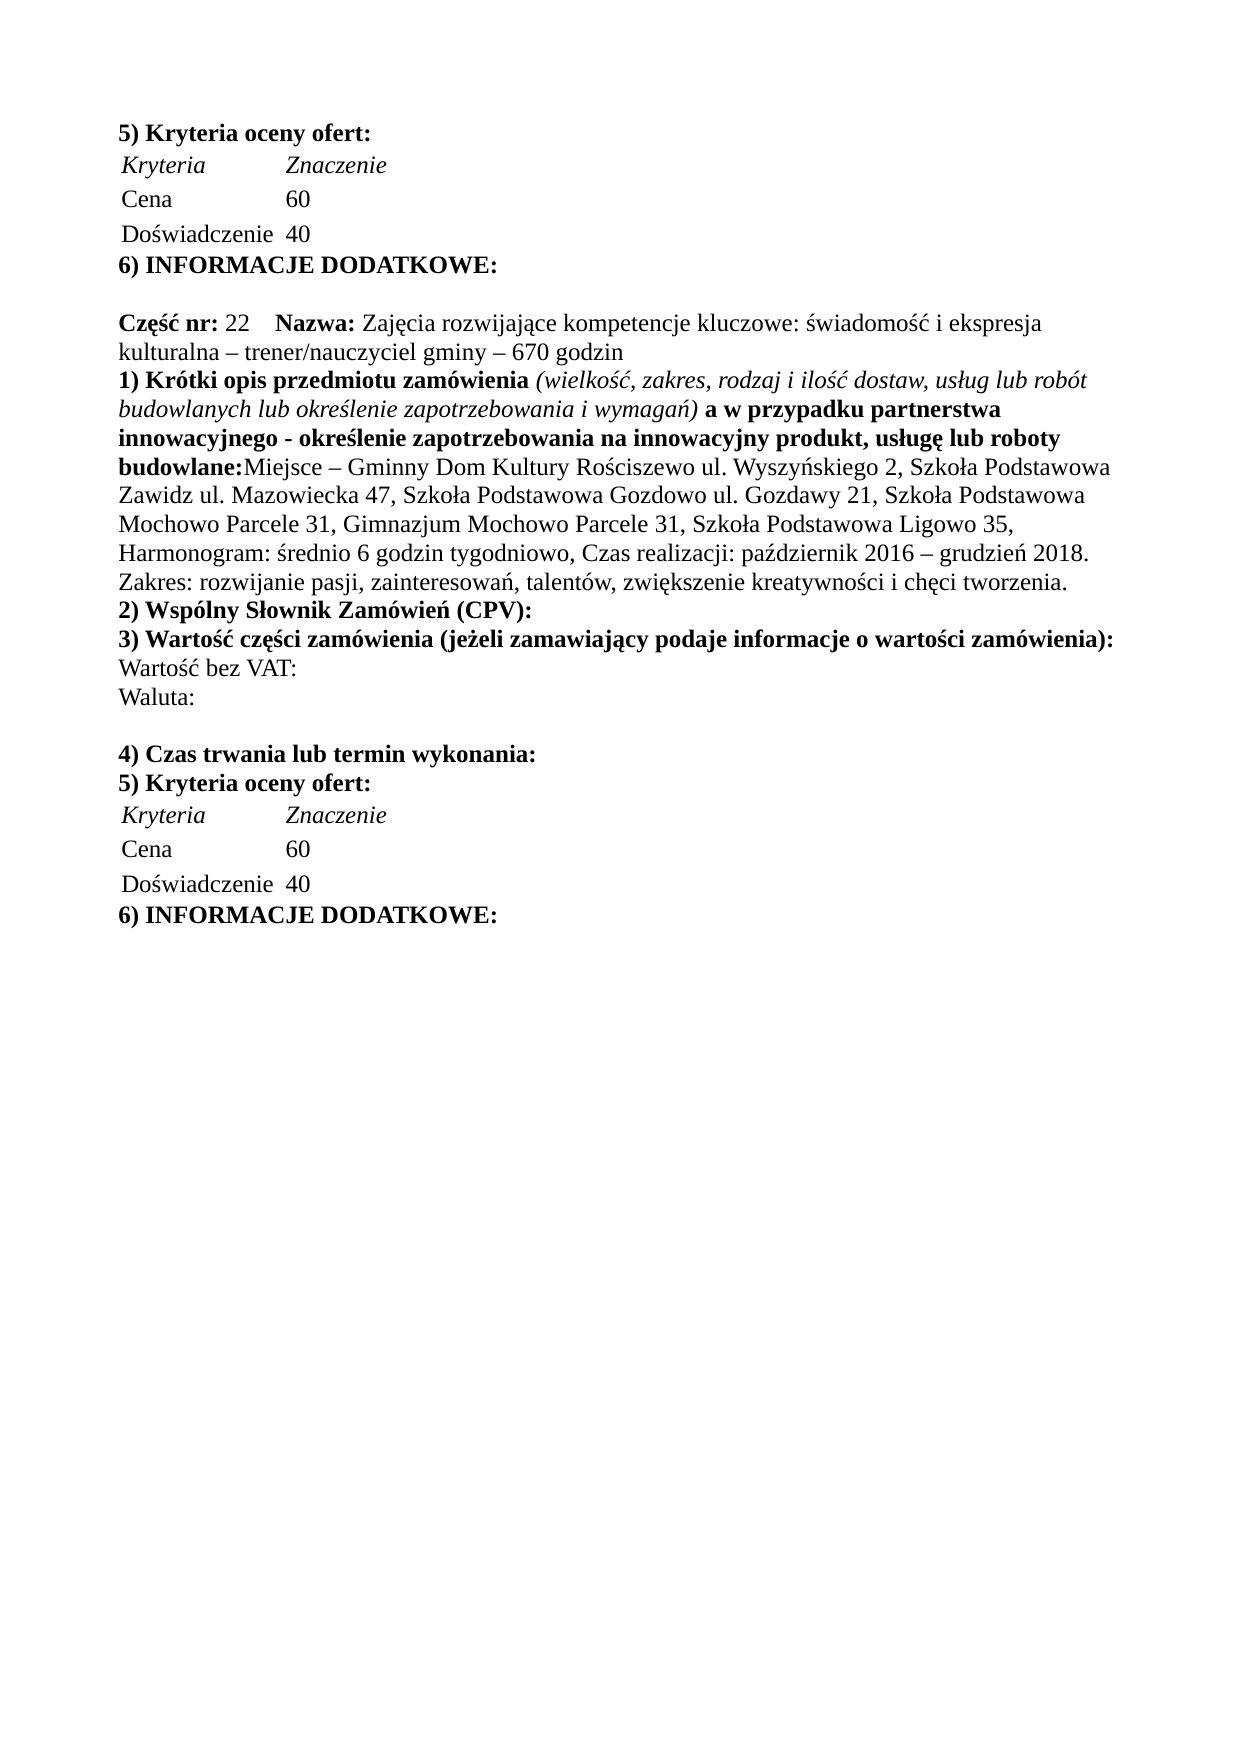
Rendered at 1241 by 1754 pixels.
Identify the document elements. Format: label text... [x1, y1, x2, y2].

table_cell 40 [283, 866, 399, 901]
table_header Kryteria [118, 147, 282, 181]
text 5) Kryteria oceny ofert: [118, 118, 1122, 147]
table_header Kryteria [118, 797, 282, 831]
text 1) Krótki opis przedmiotu zamówienia (wielkość, zakres, rodzaj i ilość dostaw, usług lub robót budowlanych lub określenie zapotrzebowania i wymagań) a w przypadku partnerstwa innowacyjnego - określenie zapotrzebowania na innowacyjny produkt, usługę lub roboty budowlane:Miejsce – Gminny Dom Kultury Rościszewo ul. Wyszyńskiego 2, Szkoła Podstawowa Zawidz ul. Mazowiecka 47, Szkoła Podstawowa Gozdowo ul. Gozdawy 21, Szkoła Podstawowa Mochowo Parcele 31, Gimnazjum Mochowo Parcele 31, Szkoła Podstawowa Ligowo 35, Harmonogram: średnio 6 godzin tygodniowo, Czas realizacji: październik 2016 – grudzień 2018. Zakres: rozwijanie pasji, zainteresowań, talentów, zwiększenie kreatywności i chęci tworzenia. 2) Wspólny Słownik Zamówień (CPV): 3) Wartość części zamówienia (jeżeli zamawiający podaje informacje o wartości zamówienia): Wartość bez VAT: Waluta: [118, 366, 1122, 711]
text Część nr: 22 Nazwa: Zajęcia rozwijające kompetencje kluczowe: świadomość i ekspresja kulturalna – trener/nauczyciel gminy – 670 godzin [118, 308, 1122, 366]
table_cell 60 [283, 181, 399, 216]
text 6) INFORMACJE DODATKOWE: [118, 251, 1122, 279]
table_cell 40 [283, 216, 399, 251]
table_header Znaczenie [283, 797, 399, 831]
table_cell Cena [118, 181, 282, 216]
table_cell Cena [118, 831, 282, 866]
table_header Znaczenie [283, 147, 399, 181]
table_cell Doświadczenie [118, 216, 282, 251]
text 4) Czas trwania lub termin wykonania: 5) Kryteria oceny ofert: [118, 711, 1122, 797]
table_cell Doświadczenie [118, 866, 282, 901]
table_cell 60 [283, 831, 399, 866]
text 6) INFORMACJE DODATKOWE: [118, 901, 1122, 929]
